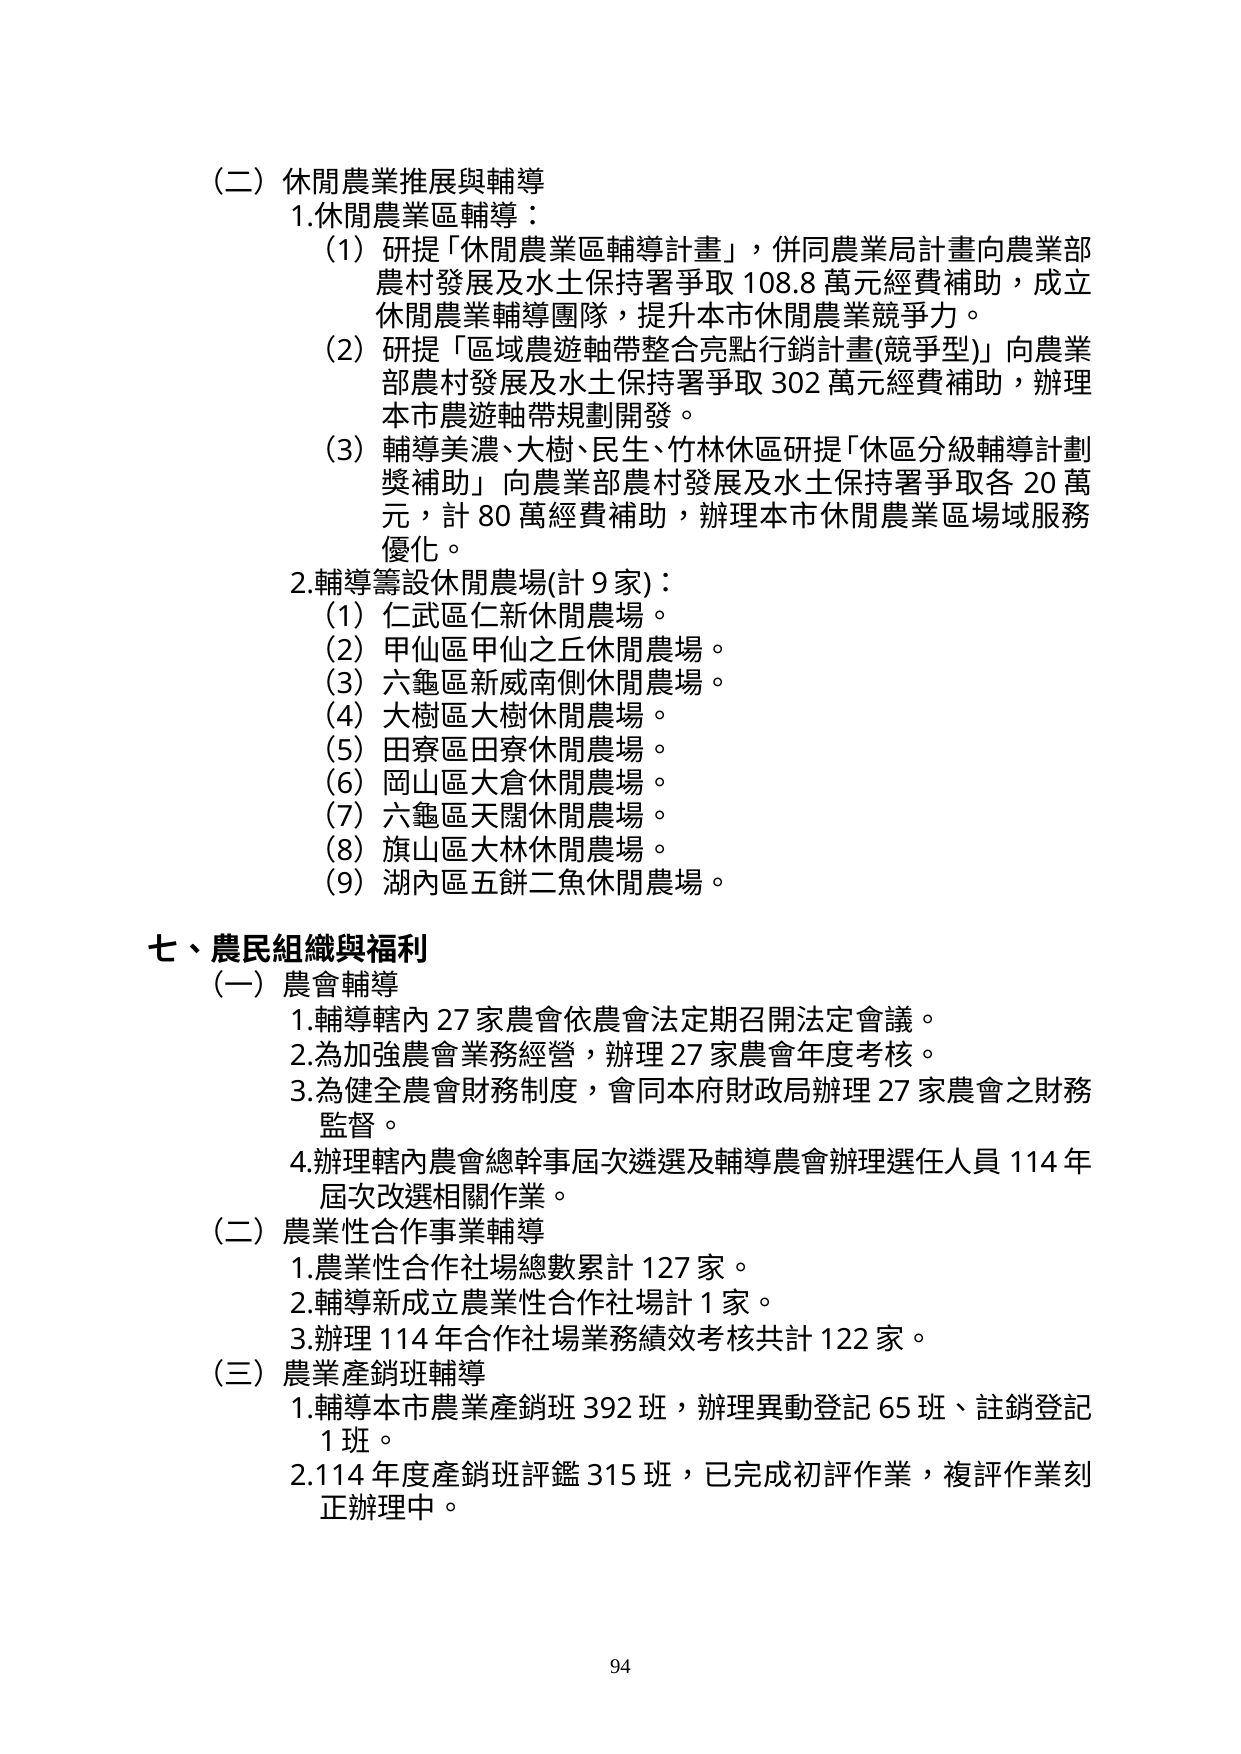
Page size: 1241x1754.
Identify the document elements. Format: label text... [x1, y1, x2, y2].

text 七、農民組織與福利 [148, 933, 1092, 967]
text 2.輔導籌設休閒農場(計9家)： [289, 567, 1092, 600]
text （1）仁武區仁新休閒農場。 [307, 600, 1092, 633]
text 1.農業性合作社場總數累計127家。 [289, 1250, 1092, 1285]
text （9）湖內區五餅二魚休閒農場。 [307, 867, 1092, 900]
text 1.休閒農業區輔導： [289, 200, 1092, 233]
text （3）六龜區新威南側休閒農場。 [307, 667, 1092, 700]
text （2）研提「區域農遊軸帶整合亮點行銷計畫(競爭型)」向農業部農村發展及水土保持署爭取302萬元經費補助，辦理本市農遊軸帶規劃開發。 [307, 333, 1092, 433]
text 3.辦理114年合作社場業務績效考核共計122家。 [289, 1321, 1092, 1356]
text （二）休閒農業推展與輔導 [195, 164, 1092, 200]
text 1.輔導本市農業產銷班392班，辦理異動登記65班、註銷登記1班。 [289, 1392, 1092, 1458]
text （三）農業產銷班輔導 [195, 1356, 1092, 1392]
text 2.114年度產銷班評鑑315班，已完成初評作業，複評作業刻正辦理中。 [289, 1458, 1092, 1525]
text （二）農業性合作事業輔導 [195, 1214, 1092, 1250]
text 2.輔導新成立農業性合作社場計1家。 [289, 1285, 1092, 1321]
text 4.辦理轄內農會總幹事屆次遴選及輔導農會辦理選任人員114年屆次改選相關作業。 [289, 1144, 1092, 1214]
text （8）旗山區大林休閒農場。 [307, 833, 1092, 867]
text （1）研提「休閒農業區輔導計畫」，併同農業局計畫向農業部農村發展及水土保持署爭取108.8萬元經費補助，成立休閒農業輔導團隊，提升本市休閒農業競爭力。 [307, 233, 1092, 333]
text 1.輔導轄內27家農會依農會法定期召開法定會議。 [289, 1002, 1092, 1037]
text （7）六龜區天闊休閒農場。 [307, 800, 1092, 833]
text （5）田寮區田寮休閒農場。 [307, 733, 1092, 767]
text （2）甲仙區甲仙之丘休閒農場。 [307, 633, 1092, 667]
text （3）輔導美濃、大樹、民生、竹林休區研提「休區分級輔導計劃獎補助」向農業部農村發展及水土保持署爭取各20萬元，計80萬經費補助，辦理本市休閒農業區場域服務優化。 [307, 433, 1092, 567]
text 2.為加強農會業務經營，辦理27家農會年度考核。 [289, 1037, 1092, 1073]
text （6）岡山區大倉休閒農場。 [307, 767, 1092, 800]
text （4）大樹區大樹休閒農場。 [307, 700, 1092, 733]
text 3.為健全農會財務制度，會同本府財政局辦理27家農會之財務監督。 [289, 1073, 1092, 1144]
text （一）農會輔導 [195, 967, 1092, 1002]
